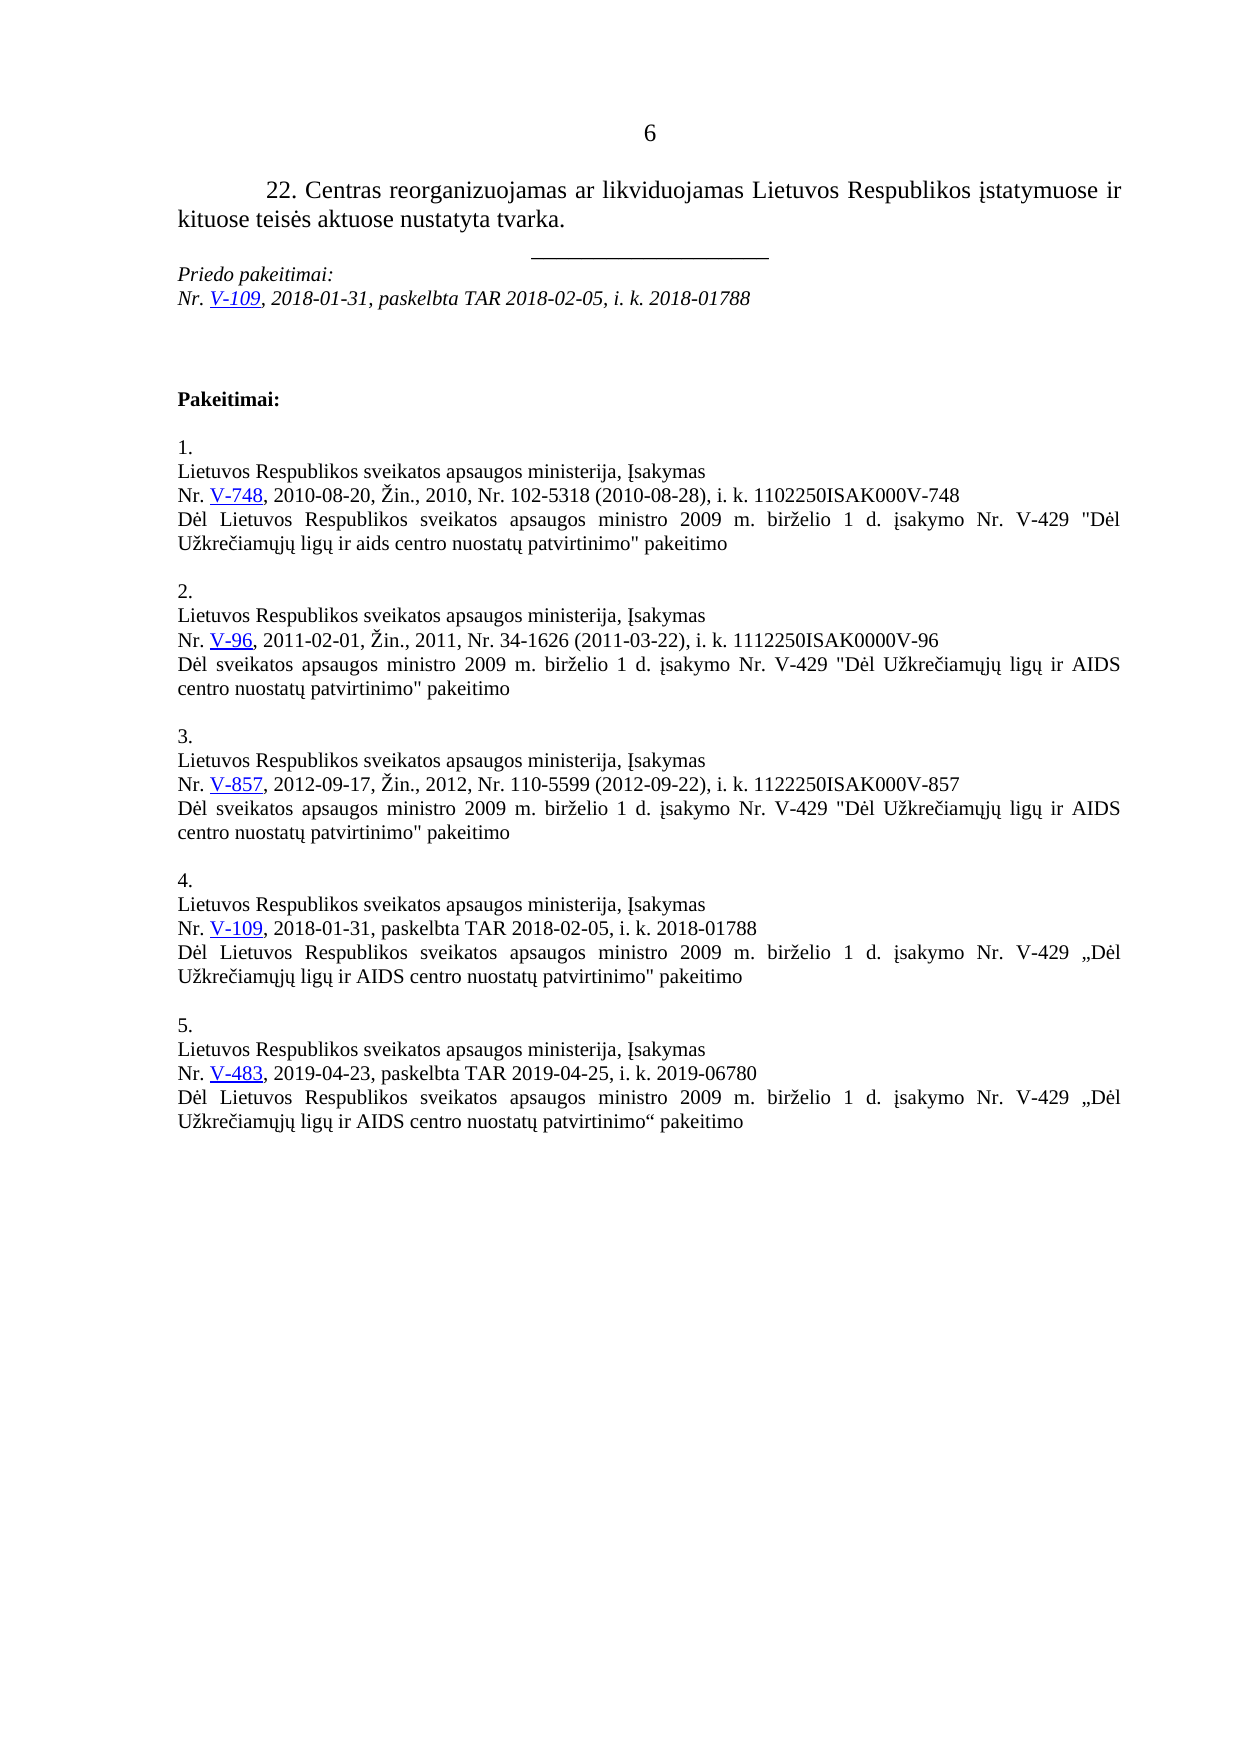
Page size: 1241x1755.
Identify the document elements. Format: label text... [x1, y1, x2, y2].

text 3. [177, 724, 1122, 748]
text Dėl sveikatos apsaugos ministro 2009 m. birželio 1 d. įsakymo Nr. V-429 "Dėl Užkrečiamųjų ligų ir AIDS centro nuostatų patvirtinimo" pakeitimo [177, 652, 1122, 700]
text Lietuvos Respublikos sveikatos apsaugos ministerija, Įsakymas [177, 1037, 1122, 1061]
text 22. Centras reorganizuojamas ar likviduojamas Lietuvos Respublikos įstatymuose ir kituose teisės aktuose nustatyta tvarka. [177, 176, 1122, 233]
text Lietuvos Respublikos sveikatos apsaugos ministerija, Įsakymas [177, 603, 1122, 627]
text 5. [177, 1012, 1122, 1037]
text Lietuvos Respublikos sveikatos apsaugos ministerija, Įsakymas [177, 748, 1122, 772]
text Pakeitimai: [177, 387, 1122, 411]
text ___________________ [177, 233, 1122, 262]
text Nr. V-748, 2010-08-20, Žin., 2010, Nr. 102-5318 (2010-08-28), i. k. 1102250ISAK000V-748 [177, 483, 1122, 507]
text 4. [177, 868, 1122, 892]
text Nr. V-109, 2018-01-31, paskelbta TAR 2018-02-05, i. k. 2018-01788 [177, 916, 1122, 940]
text Lietuvos Respublikos sveikatos apsaugos ministerija, Įsakymas [177, 459, 1122, 483]
text Nr. V-483, 2019-04-23, paskelbta TAR 2019-04-25, i. k. 2019-06780 [177, 1061, 1122, 1085]
text Lietuvos Respublikos sveikatos apsaugos ministerija, Įsakymas [177, 892, 1122, 916]
text Nr. V-857, 2012-09-17, Žin., 2012, Nr. 110-5599 (2012-09-22), i. k. 1122250ISAK000V-857 [177, 772, 1122, 796]
text Priedo pakeitimai: [177, 262, 1122, 286]
text Nr. V-96, 2011-02-01, Žin., 2011, Nr. 34-1626 (2011-03-22), i. k. 1112250ISAK0000V-96 [177, 627, 1122, 652]
text 2. [177, 579, 1122, 603]
text Dėl sveikatos apsaugos ministro 2009 m. birželio 1 d. įsakymo Nr. V-429 "Dėl Užkrečiamųjų ligų ir AIDS centro nuostatų patvirtinimo" pakeitimo [177, 796, 1122, 844]
text Nr. V-109, 2018-01-31, paskelbta TAR 2018-02-05, i. k. 2018-01788 [177, 286, 1122, 310]
text Dėl Lietuvos Respublikos sveikatos apsaugos ministro 2009 m. birželio 1 d. įsakymo Nr. V-429 „Dėl Užkrečiamųjų ligų ir AIDS centro nuostatų patvirtinimo" pakeitimo [177, 940, 1122, 988]
text Dėl Lietuvos Respublikos sveikatos apsaugos ministro 2009 m. birželio 1 d. įsakymo Nr. V-429 "Dėl Užkrečiamųjų ligų ir aids centro nuostatų patvirtinimo" pakeitimo [177, 507, 1122, 555]
text 1. [177, 435, 1122, 459]
text Dėl Lietuvos Respublikos sveikatos apsaugos ministro 2009 m. birželio 1 d. įsakymo Nr. V-429 „Dėl Užkrečiamųjų ligų ir AIDS centro nuostatų patvirtinimo“ pakeitimo [177, 1085, 1122, 1133]
